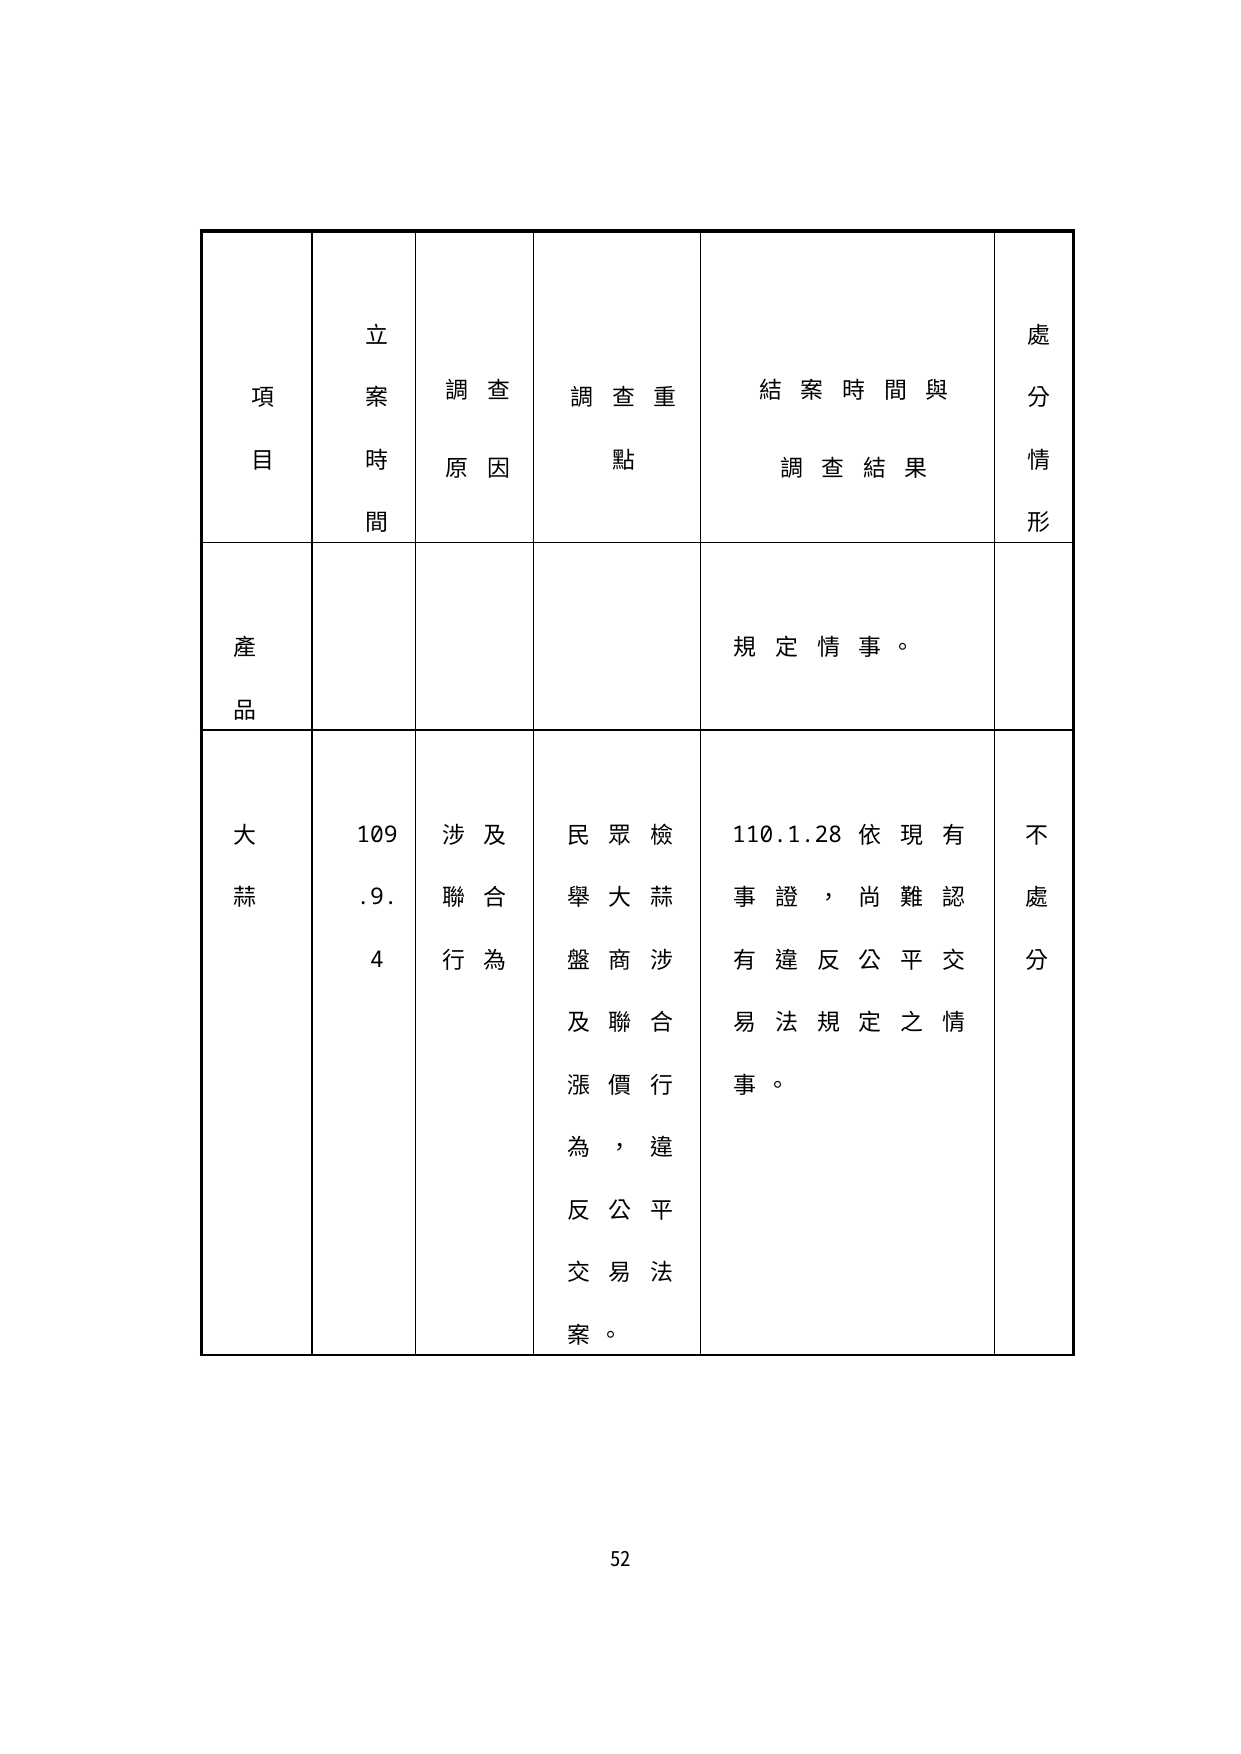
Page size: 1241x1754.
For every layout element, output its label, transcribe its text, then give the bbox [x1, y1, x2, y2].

table_cell 不處分 [995, 731, 1072, 1354]
table_cell 大蒜 [203, 731, 311, 1354]
table_header 處分 情形 [995, 233, 1072, 542]
table_cell 民眾檢舉大蒜盤商涉及聯合漲價行為，違反公平交易法案。 [534, 731, 700, 1354]
table_cell [995, 543, 1072, 729]
table_cell 涉及聯合行為 [416, 731, 533, 1354]
table_header 項目 [203, 233, 311, 542]
table_cell 規定情事。 [701, 543, 994, 729]
table_cell 110.1.28依現有事證，尚難認有違反公平交易法規定之情事。 [701, 731, 994, 1354]
table_cell 產品 [203, 543, 311, 729]
table_header 調查重點 [534, 233, 700, 542]
table_cell [416, 543, 533, 729]
table_cell [313, 543, 415, 729]
table_cell [534, 543, 700, 729]
table_header 調查 原因 [416, 233, 533, 542]
table_header 立案 時間 [313, 233, 415, 542]
table_cell 109.9.4 [313, 731, 415, 1354]
table_header 結案時間與 調查結果 [701, 233, 994, 542]
